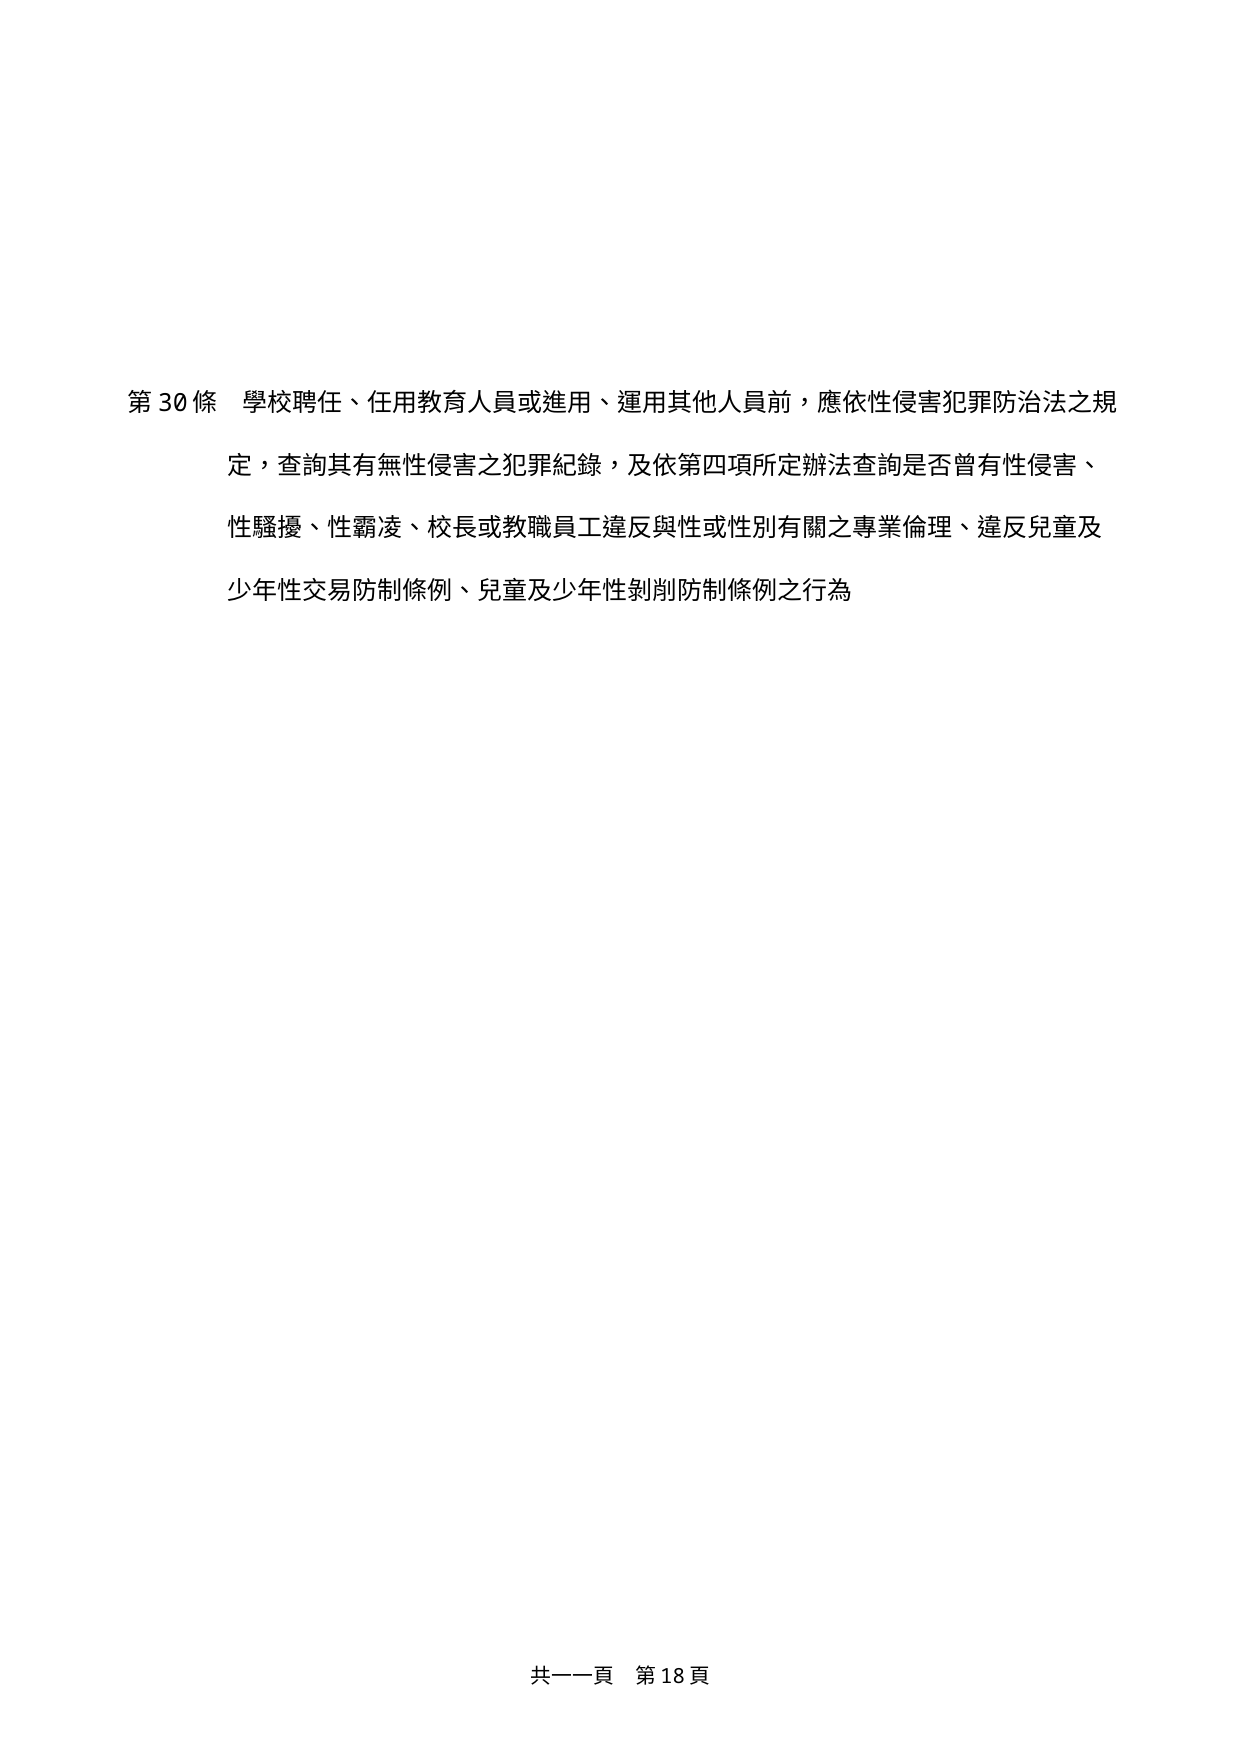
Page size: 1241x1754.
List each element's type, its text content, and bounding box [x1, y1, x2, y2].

text 第30條 學校聘任、任用教育人員或進用、運用其他人員前，應依性侵害犯罪防治法之規定，查詢其有無性侵害之犯罪紀錄，及依第四項所定辦法查詢是否曾有性侵害、性騷擾、性霸凌、校長或教職員工違反與性或性別有關之專業倫理、違反兒童及少年性交易防制條例、兒童及少年性剝削防制條例之行為 [128, 359, 1122, 609]
